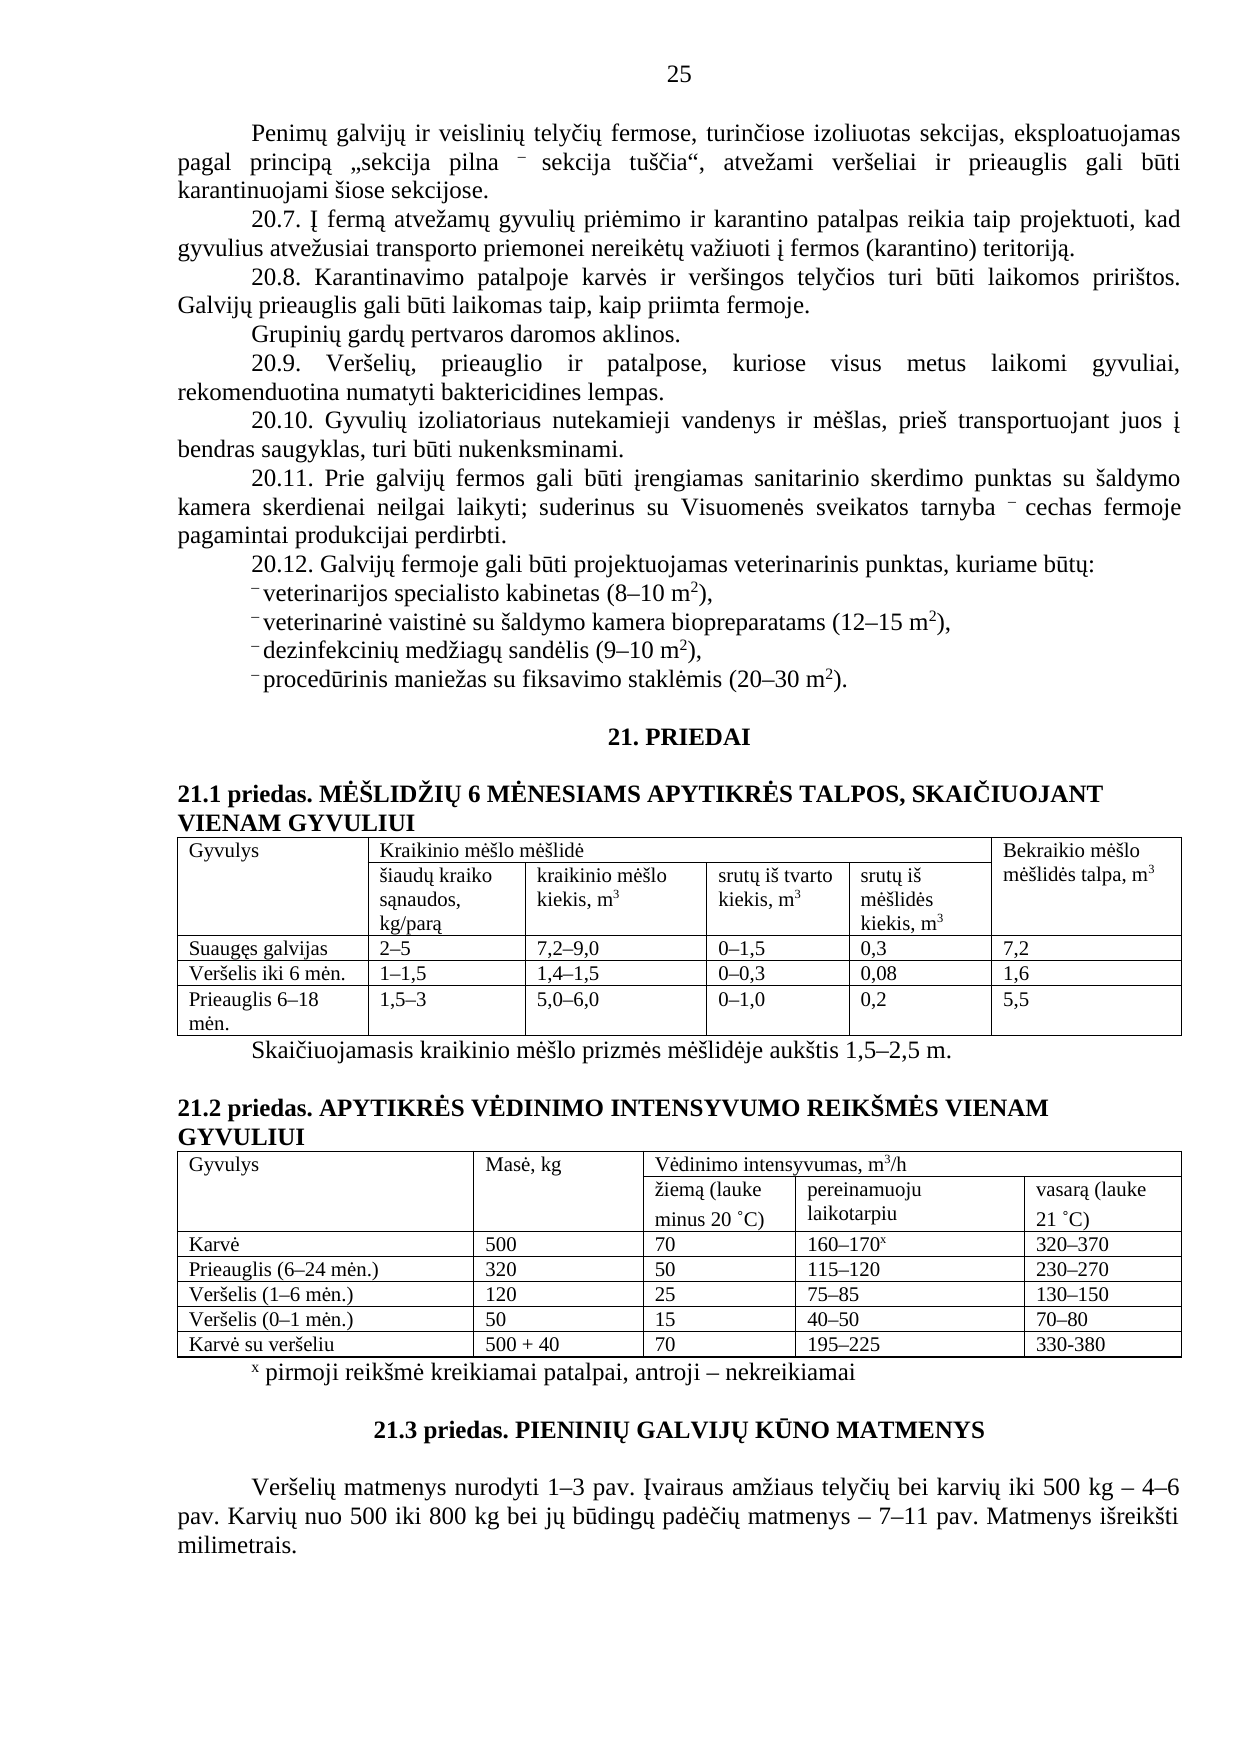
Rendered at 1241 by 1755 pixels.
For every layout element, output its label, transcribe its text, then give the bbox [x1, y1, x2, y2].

table_cell srutų iš tvarto kiekis, m3 [707, 863, 849, 935]
table_cell 320 [474, 1257, 643, 1281]
table_cell 5,5 [992, 986, 1181, 1034]
table_cell 50 [644, 1257, 795, 1281]
table_cell Prieauglis (6–24 mėn.) [178, 1257, 473, 1281]
table_cell 1,6 [992, 961, 1181, 985]
table_cell 0,3 [850, 936, 991, 960]
table_cell 500 [474, 1232, 643, 1256]
table_cell 0,08 [850, 961, 991, 985]
text – veterinarijos specialisto kabinetas (8–10 m2), [177, 578, 1181, 607]
table_cell Veršelis iki 6 mėn. [178, 961, 368, 985]
table_cell 1,4–1,5 [526, 961, 706, 985]
table_cell Karvė su veršeliu [178, 1332, 473, 1356]
text – veterinarinė vaistinė su šaldymo kamera biopreparatams (12–15 m2), [177, 607, 1181, 636]
table_cell 1,5–3 [369, 986, 525, 1034]
table_cell 0,2 [850, 986, 991, 1034]
table_cell Prieauglis 6–18 mėn. [178, 986, 368, 1034]
table_cell 25 [644, 1282, 795, 1306]
table_header Vėdinimo intensyvumas, m3/h [644, 1152, 1181, 1176]
text 21.2 priedas. APYTIKRĖS VĖDINIMO INTENSYVUMO REIKŠMĖS VIENAM GYVULIUI [177, 1093, 1181, 1151]
table_cell 0–1,0 [707, 986, 849, 1034]
text 20.9. Veršelių, prieauglio ir patalpose, kuriose visus metus laikomi gyvuliai, rekomenduotina numatyti baktericidines lempas. [177, 348, 1181, 406]
text Skaičiuojamasis kraikinio mėšlo prizmės mėšlidėje aukštis 1,5–2,5 m. [177, 1036, 1181, 1064]
table_cell 70 [644, 1332, 795, 1356]
table_header Bekraikio mėšlo mėšlidės talpa, m3 [992, 838, 1181, 935]
text Penimų galvijų ir veislinių telyčių fermose, turinčiose izoliuotas sekcijas, eksploatuojamas pagal principą „sekcija pilna – sekcija tuščia“, atvežami veršeliai ir prieauglis gali būti karantinuojami šiose sekcijose. [177, 118, 1181, 204]
table_cell žiemą (lauke minus 20 ˚C) [644, 1177, 795, 1231]
table_cell 130–150 [1025, 1282, 1181, 1306]
table_cell 7,2–9,0 [526, 936, 706, 960]
text 20.12. Galvijų fermoje gali būti projektuojamas veterinarinis punktas, kuriame būtų: [177, 549, 1181, 578]
text 21. PRIEDAI [177, 722, 1181, 751]
table_cell pereinamuoju laikotarpiu [796, 1177, 1024, 1231]
table_cell 40–50 [796, 1307, 1024, 1331]
table_header Gyvulys [178, 838, 368, 935]
text 20.7. Į fermą atvežamų gyvulių priėmimo ir karantino patalpas reikia taip projektuoti, kad gyvulius atvežusiai transporto priemonei nereikėtų važiuoti į fermos (karantino) teritoriją. [177, 204, 1181, 262]
table_cell 500 + 40 [474, 1332, 643, 1356]
table_cell srutų iš mėšlidės kiekis, m3 [850, 863, 991, 935]
text 20.11. Prie galvijų fermos gali būti įrengiamas sanitarinio skerdimo punktas su šaldymo kamera skerdienai neilgai laikyti; suderinus su Visuomenės sveikatos tarnyba – cechas fermoje pagamintai produkcijai perdirbti. [177, 463, 1181, 549]
table_cell 115–120 [796, 1257, 1024, 1281]
text Grupinių gardų pertvaros daromos aklinos. [177, 319, 1181, 348]
table_cell 2–5 [369, 936, 525, 960]
table_cell 1–1,5 [369, 961, 525, 985]
table_cell vasarą (lauke 21 ˚C) [1025, 1177, 1181, 1231]
table_cell šiaudų kraiko sąnaudos, kg/parą [369, 863, 525, 935]
table_cell 0–1,5 [707, 936, 849, 960]
text – procedūrinis maniežas su fiksavimo staklėmis (20–30 m2). [177, 664, 1181, 693]
table_cell Veršelis (1–6 mėn.) [178, 1282, 473, 1306]
table_cell Suaugęs galvijas [178, 936, 368, 960]
table_cell 0–0,3 [707, 961, 849, 985]
text – dezinfekcinių medžiagų sandėlis (9–10 m2), [177, 636, 1181, 664]
table_cell Karvė [178, 1232, 473, 1256]
text 21.1 priedas. MĖŠLIDŽIŲ 6 MĖNESIAMS APYTIKRĖS TALPOS, SKAIČIUOJANT VIENAM GYVULIUI [177, 779, 1181, 837]
table_cell 15 [644, 1307, 795, 1331]
table_cell 5,0–6,0 [526, 986, 706, 1034]
text x pirmoji reikšmė kreikiamai patalpai, antroji – nekreikiamai [177, 1358, 1181, 1386]
table_cell 320–370 [1025, 1232, 1181, 1256]
table_cell 50 [474, 1307, 643, 1331]
table_cell 195–225 [796, 1332, 1024, 1356]
table_cell 70 [644, 1232, 795, 1256]
table_cell 75–85 [796, 1282, 1024, 1306]
text 20.8. Karantinavimo patalpoje karvės ir veršingos telyčios turi būti laikomos pririštos. Galvijų prieauglis gali būti laikomas taip, kaip priimta fermoje. [177, 262, 1181, 319]
table_header Kraikinio mėšlo mėšlidė [369, 838, 991, 862]
text Veršelių matmenys nurodyti 1–3 pav. Įvairaus amžiaus telyčių bei karvių iki 500 kg – 4–6 pav. Karvių nuo 500 iki 800 kg bei jų būdingų padėčių matmenys – 7–11 pav. Matmenys išreikšti milimetrais. [177, 1472, 1181, 1559]
text 20.10. Gyvulių izoliatoriaus nutekamieji vandenys ir mėšlas, prieš transportuojant juos į bendras saugyklas, turi būti nukenksminami. [177, 406, 1181, 463]
table_cell kraikinio mėšlo kiekis, m3 [526, 863, 706, 935]
table_cell 230–270 [1025, 1257, 1181, 1281]
table_cell 120 [474, 1282, 643, 1306]
table_header Masė, kg [474, 1152, 643, 1231]
table_cell 160–170x [796, 1232, 1024, 1256]
table_header Gyvulys [178, 1152, 473, 1231]
text 21.3 priedas. PIENINIŲ GALVIJŲ KŪNO MATMENYS [177, 1415, 1181, 1444]
table_cell 330-380 [1025, 1332, 1181, 1356]
table_cell 7,2 [992, 936, 1181, 960]
table_cell Veršelis (0–1 mėn.) [178, 1307, 473, 1331]
table_cell 70–80 [1025, 1307, 1181, 1331]
